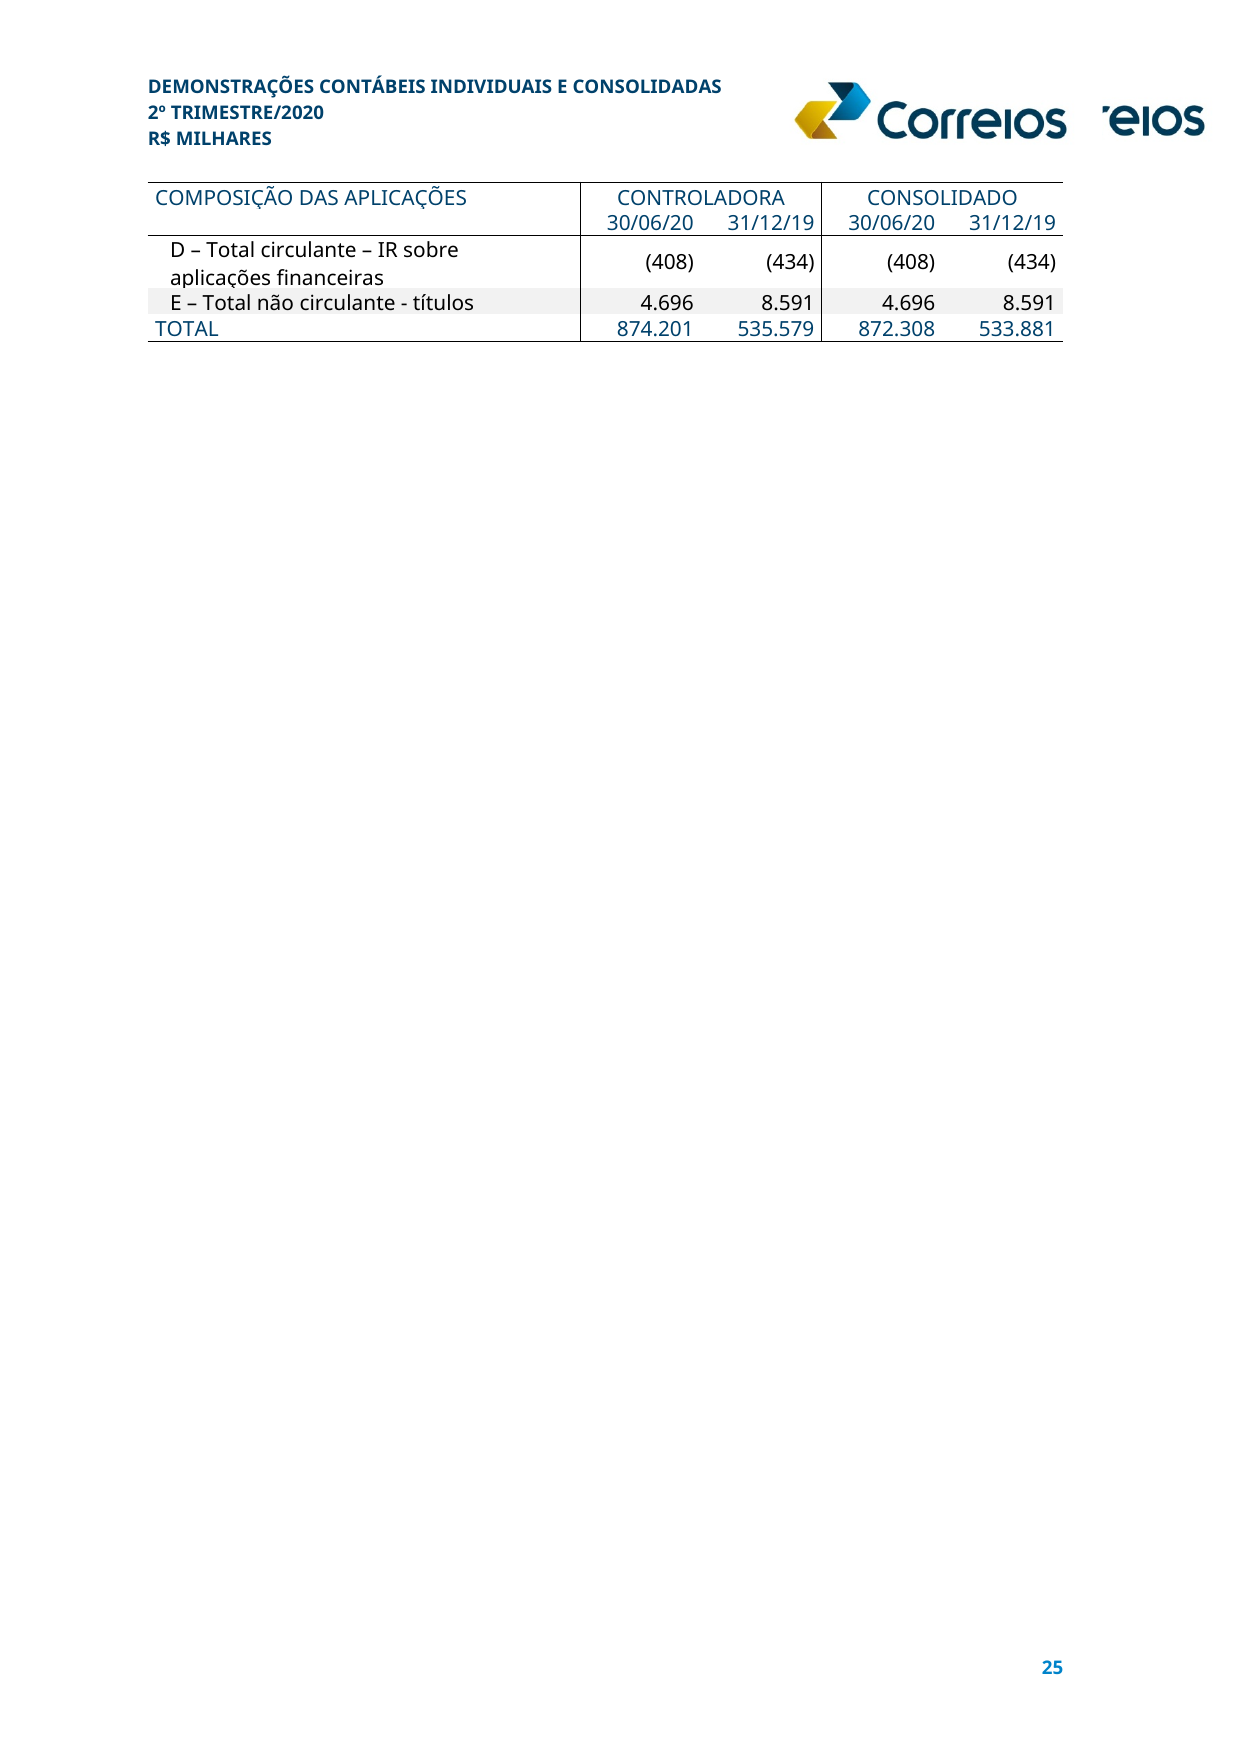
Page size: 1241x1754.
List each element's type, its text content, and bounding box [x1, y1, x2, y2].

table_header CONTROLADORA [581, 183, 821, 208]
table_header [516, 183, 580, 208]
table_cell (408) [822, 236, 942, 288]
table_cell TOTAL [148, 315, 516, 341]
table_cell E – Total não circulante - títulos [148, 288, 516, 314]
table_cell (408) [581, 236, 701, 288]
table_cell 31/12/19 [701, 208, 821, 235]
table_cell 8.591 [942, 288, 1063, 314]
table_header COMPOSIÇÃO DAS APLICAÇÕES [148, 183, 516, 208]
table_cell 31/12/19 [942, 208, 1063, 235]
table_cell 4.696 [581, 288, 701, 314]
table_cell [516, 208, 580, 235]
table_cell 874.201 [581, 315, 701, 341]
table_cell [148, 208, 516, 235]
table_cell 533.881 [942, 315, 1063, 341]
table_cell 30/06/20 [581, 208, 701, 235]
table_cell 872.308 [822, 315, 942, 341]
table_header CONSOLIDADO [822, 183, 1063, 208]
table_cell 8.591 [701, 288, 821, 314]
table_cell (434) [701, 236, 821, 288]
table_cell (434) [942, 236, 1063, 288]
table_cell D – Total circulante – IR sobre aplicações financeiras [148, 236, 516, 288]
table_cell 30/06/20 [822, 208, 942, 235]
table_cell [516, 315, 580, 341]
table_cell 4.696 [822, 288, 942, 314]
table_cell 535.579 [701, 315, 821, 341]
table_cell [516, 236, 580, 288]
table_cell [516, 288, 580, 314]
